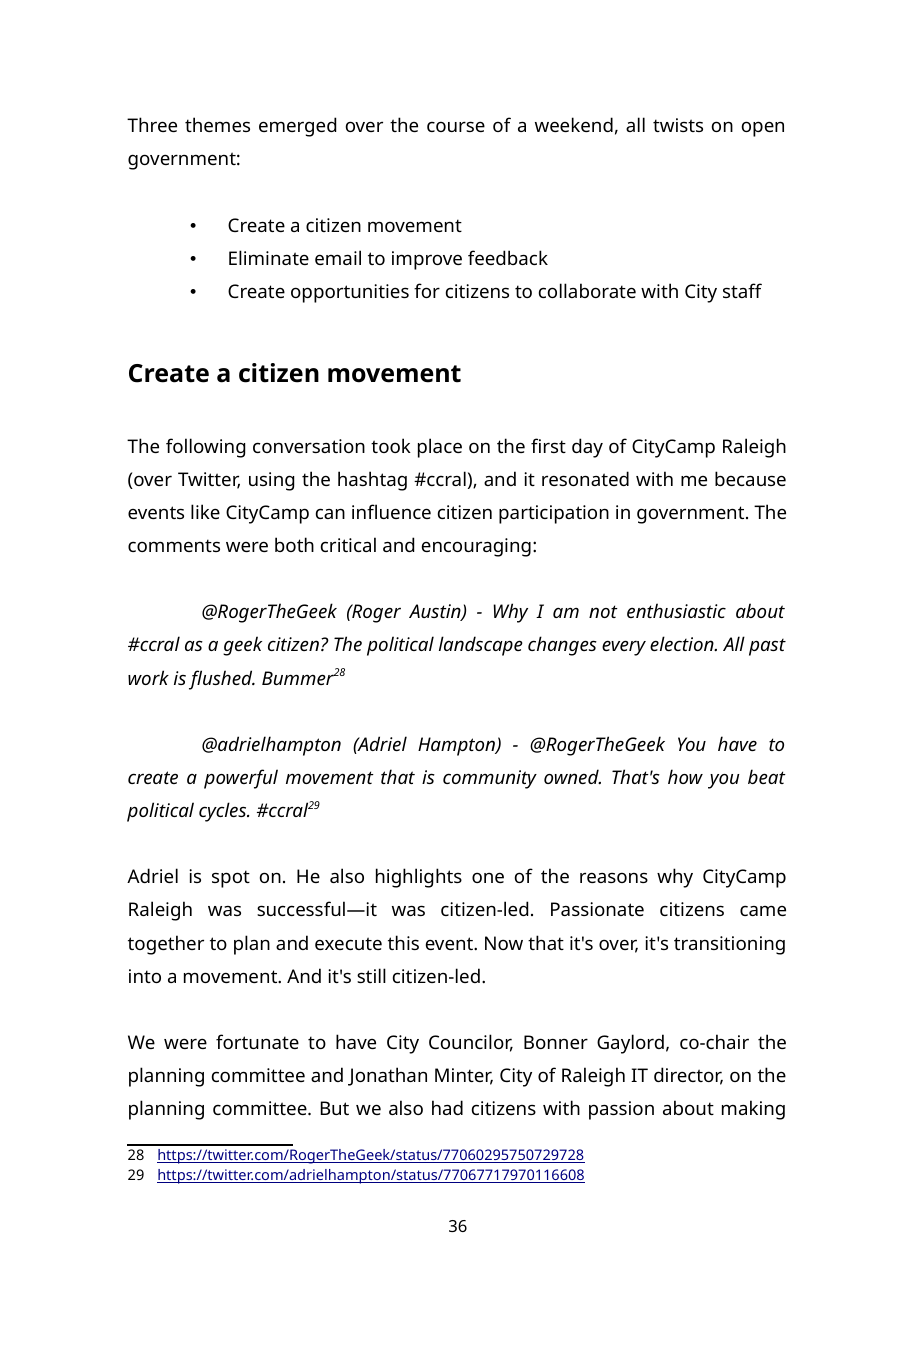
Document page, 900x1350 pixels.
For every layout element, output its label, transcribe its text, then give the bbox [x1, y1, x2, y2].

text @RogerTheGeek (Roger Austin) - Why I am not enthusiastic about #ccral as a geek citizen? The political landscape changes every election. All past work is flushed. Bummer [127, 598, 787, 690]
list Create opportunities for citizens to collaborate with City staff [190, 278, 787, 304]
text Adriel is spot on. He also highlights one of the reasons why CityCamp Raleigh was successful—it was citizen-led. Passionate citizens came together to plan and execute this event. Now that it's over, it's transitioning into a movement. And it's still citizen-led. [127, 863, 787, 988]
text @adrielhampton (Adriel Hampton) - @RogerTheGeek You have to create a powerful movement that is community owned. That's how you beat political cycles. #ccral [127, 731, 787, 823]
list Eliminate email to improve feedback [190, 245, 787, 271]
subtitle Create a citizen movement [127, 356, 787, 389]
text The following conversation took place on the first day of CityCamp Raleigh (over Twitter, using the hashtag #ccral), and it resonated with me because events like CityCamp can influence citizen participation in government. The comments were both critical and encouraging: [127, 433, 787, 558]
text We were fortunate to have City Councilor, Bonner Gaylord, co-chair the planning committee and Jonathan Minter, City of Raleigh IT director, on the planning committee. But we also had citizens with passion about making [127, 1029, 787, 1121]
list Create a citizen movement [190, 212, 787, 237]
text https://twitter.com/RogerTheGeek/status/77060295750729728 [127, 1145, 787, 1165]
text https://twitter.com/adrielhampton/status/77067717970116608 [127, 1165, 787, 1185]
text Three themes emerged over the course of a weekend, all twists on open government: [127, 112, 787, 171]
